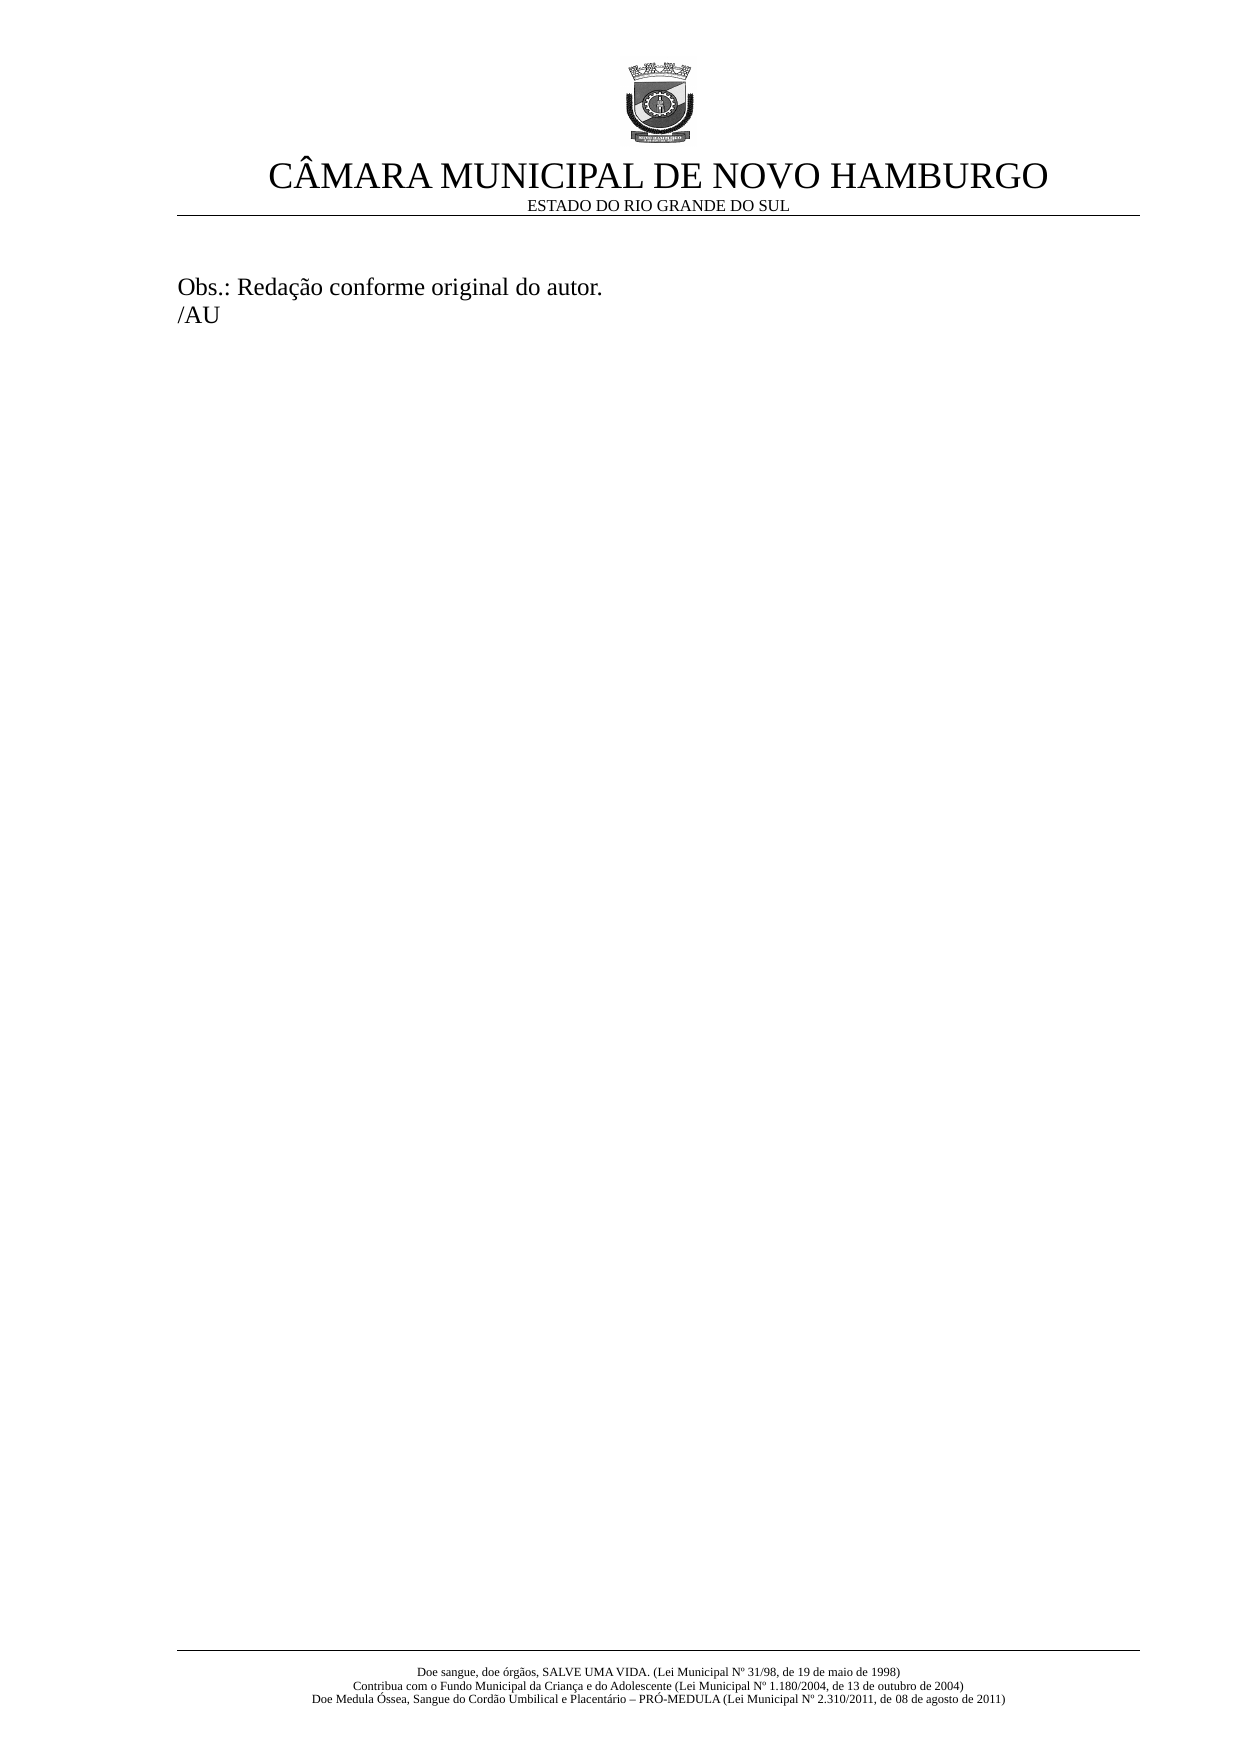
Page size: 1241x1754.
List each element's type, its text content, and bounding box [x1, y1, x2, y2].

text Obs.: Redação conforme original do autor. [177, 273, 1140, 301]
text /AU [177, 301, 1140, 329]
